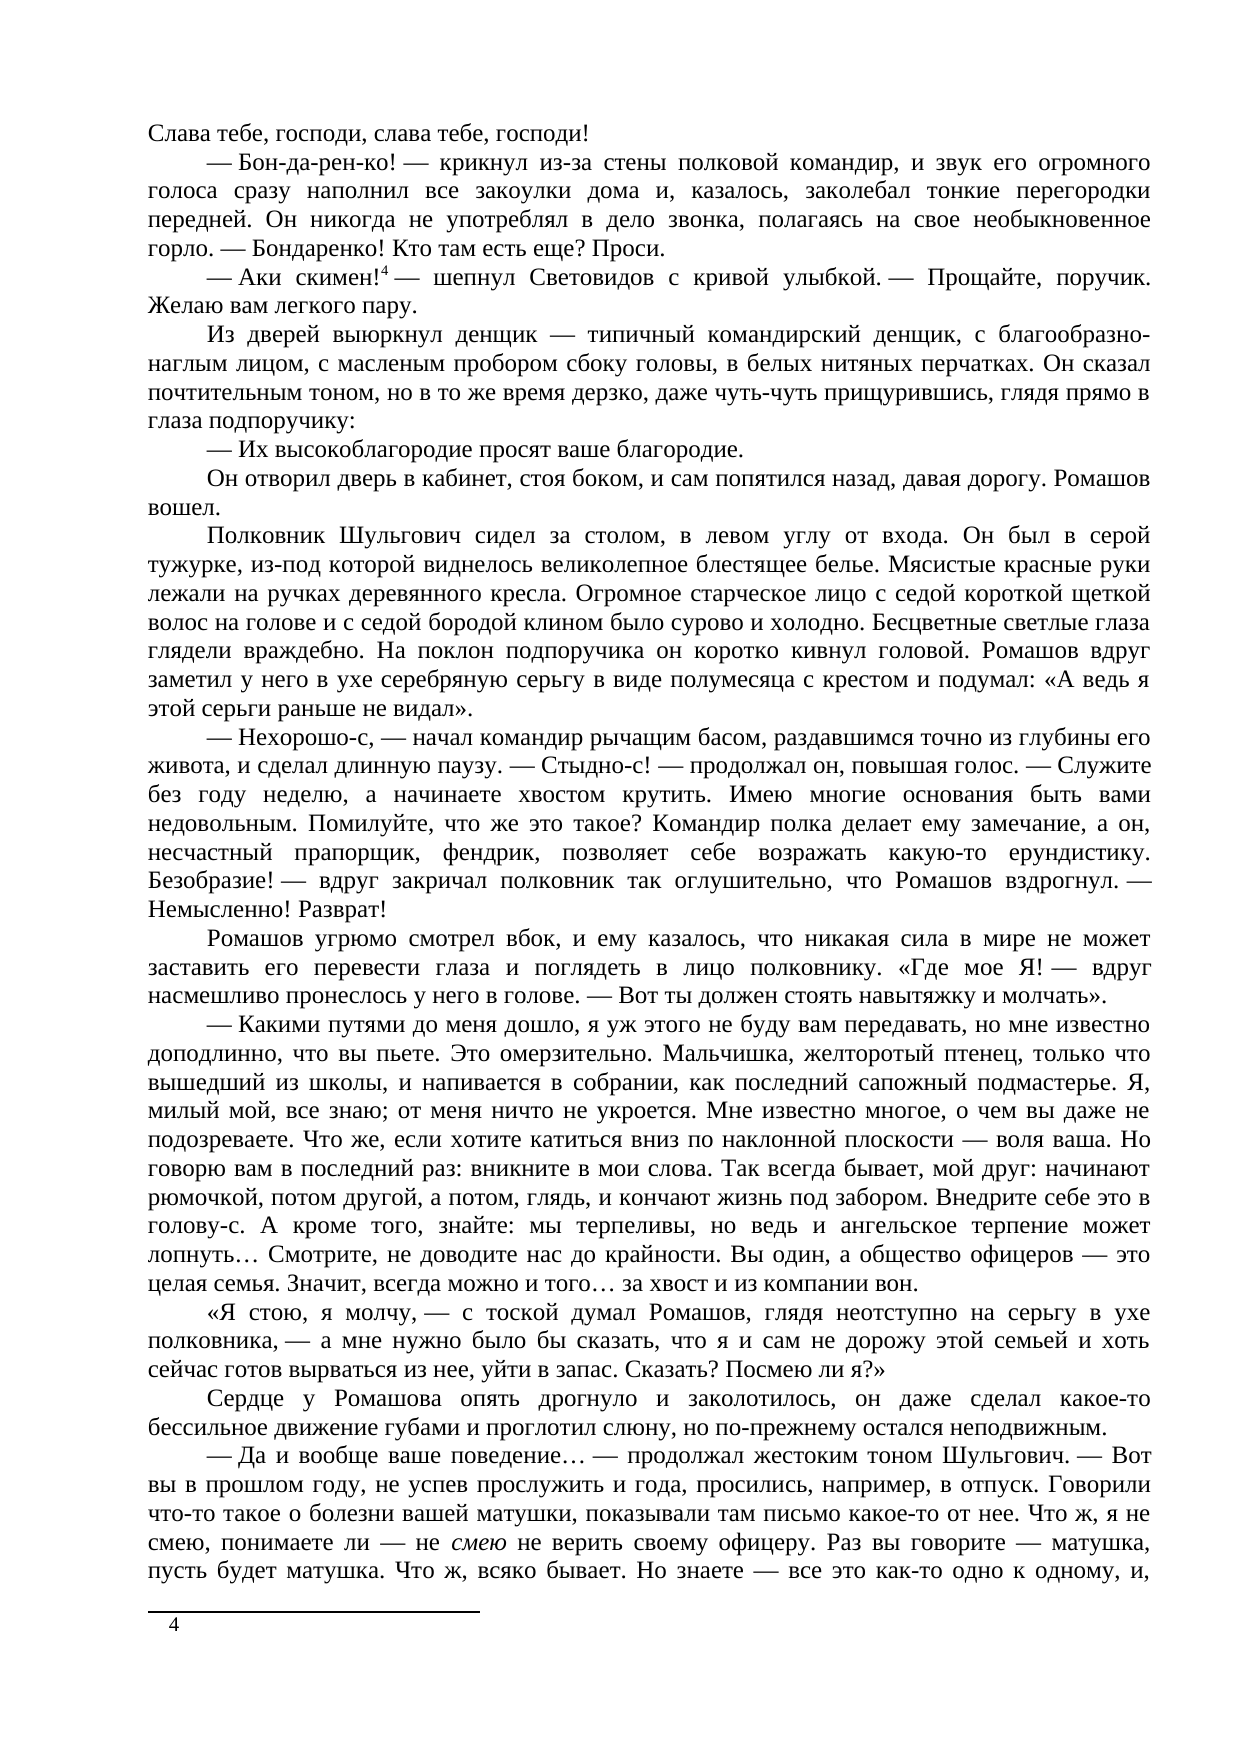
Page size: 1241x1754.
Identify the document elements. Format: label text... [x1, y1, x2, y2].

text Полковник Шульгович сидел за столом, в левом углу от входа. Он был в серой тужурке, из-под которой виднелось великолепное блестящее белье. Мясистые красные руки лежали на ручках деревянного кресла. Огромное старческое лицо с седой короткой щеткой волос на голове и с седой бородой клином было сурово и холодно. Бесцветные светлые глаза глядели враждебно. На поклон подпоручика он коротко кивнул головой. Ромашов вдруг заметил у него в ухе серебряную серьгу в виде полумесяца с крестом и подумал: «А ведь я этой серьги раньше не видал». [148, 521, 1152, 722]
text «Я стою, я молчу, — с тоской думал Ромашов, глядя неотступно на серьгу в ухе полковника, — а мне нужно было бы сказать, что я и сам не дорожу этой семьей и хоть сейчас готов вырваться из нее, уйти в запас. Сказать? Посмею ли я?» [148, 1297, 1152, 1383]
text — Их высокоблагородие просят ваше благородие. [148, 434, 1152, 463]
text — Какими путями до меня дошло, я уж этого не буду вам передавать, но мне известно доподлинно, что вы пьете. Это омерзительно. Мальчишка, желторотый птенец, только что вышедший из школы, и напивается в собрании, как последний сапожный подмастерье. Я, милый мой, все знаю; от меня ничто не укроется. Мне известно многое, о чем вы даже не подозреваете. Что же, если хотите катиться вниз по наклонной плоскости — воля ваша. Но говорю вам в последний раз: вникните в мои слова. Так всегда бывает, мой друг: начинают рюмочкой, потом другой, а потом, глядь, и кончают жизнь под забором. Внедрите себе это в голову-с. А кроме того, знайте: мы терпеливы, но ведь и ангельское терпение может лопнуть… Смотрите, не доводите нас до крайности. Вы один, а общество офицеров — это целая семья. Значит, всегда можно и того… за хвост и из компании вон. [148, 1009, 1152, 1297]
text Из дверей выюркнул денщик — типичный командирский денщик, с благообразно-наглым лицом, с масленым пробором сбоку головы, в белых нитяных перчатках. Он сказал почтительным тоном, но в то же время дерзко, даже чуть-чуть прищурившись, глядя прямо в глаза подпоручику: [148, 319, 1152, 434]
text — Бон-да-рен-ко! — крикнул из-за стены полковой командир, и звук его огромного голоса сразу наполнил все закоулки дома и, казалось, заколебал тонкие перегородки передней. Он никогда не употреблял в дело звонка, полагаясь на свое необыкновенное горло. — Бондаренко! Кто там есть еще? Проси. [148, 147, 1152, 262]
text Слава тебе, господи, слава тебе, господи! [148, 118, 1152, 147]
text — Аки скимен! — шепнул Световидов с кривой улыбкой. — Прощайте, поручик. Желаю вам легкого пару. [148, 262, 1152, 319]
text — Нехорошо-с, — начал командир рычащим басом, раздавшимся точно из глубины его живота, и сделал длинную паузу. — Стыдно-с! — продолжал он, повышая голос. — Служите без году неделю, а начинаете хвостом крутить. Имею многие основания быть вами недовольным. Помилуйте, что же это такое? Командир полка делает ему замечание, а он, несчастный прапорщик, фендрик, позволяет себе возражать какую-то ерундистику. Безобразие! — вдруг закричал полковник так оглушительно, что Ромашов вздрогнул. — Немысленно! Разврат! [148, 722, 1152, 923]
text Он отворил дверь в кабинет, стоя боком, и сам попятился назад, давая дорогу. Ромашов вошел. [148, 463, 1152, 521]
text Ромашов угрюмо смотрел вбок, и ему казалось, что никакая сила в мире не может заставить его перевести глаза и поглядеть в лицо полковнику. «Где мое Я! — вдруг насмешливо пронеслось у него в голове. — Вот ты должен стоять навытяжку и молчать». [148, 923, 1152, 1009]
text — Да и вообще ваше поведение… — продолжал жестоким тоном Шульгович. — Вот вы в прошлом году, не успев прослужить и года, просились, например, в отпуск. Говорили что-то такое о болезни вашей матушки, показывали там письмо какое-то от нее. Что ж, я не смею, понимаете ли — не смею не верить своему офицеру. Раз вы говорите — матушка, пусть будет матушка. Что ж, всяко бывает. Но знаете — все это как-то одно к одному, и, [148, 1441, 1152, 1584]
text Сердце у Ромашова опять дрогнуло и заколотилось, он даже сделал какое-то бессильное движение губами и проглотил слюну, но по-прежнему остался неподвижным. [148, 1383, 1152, 1441]
